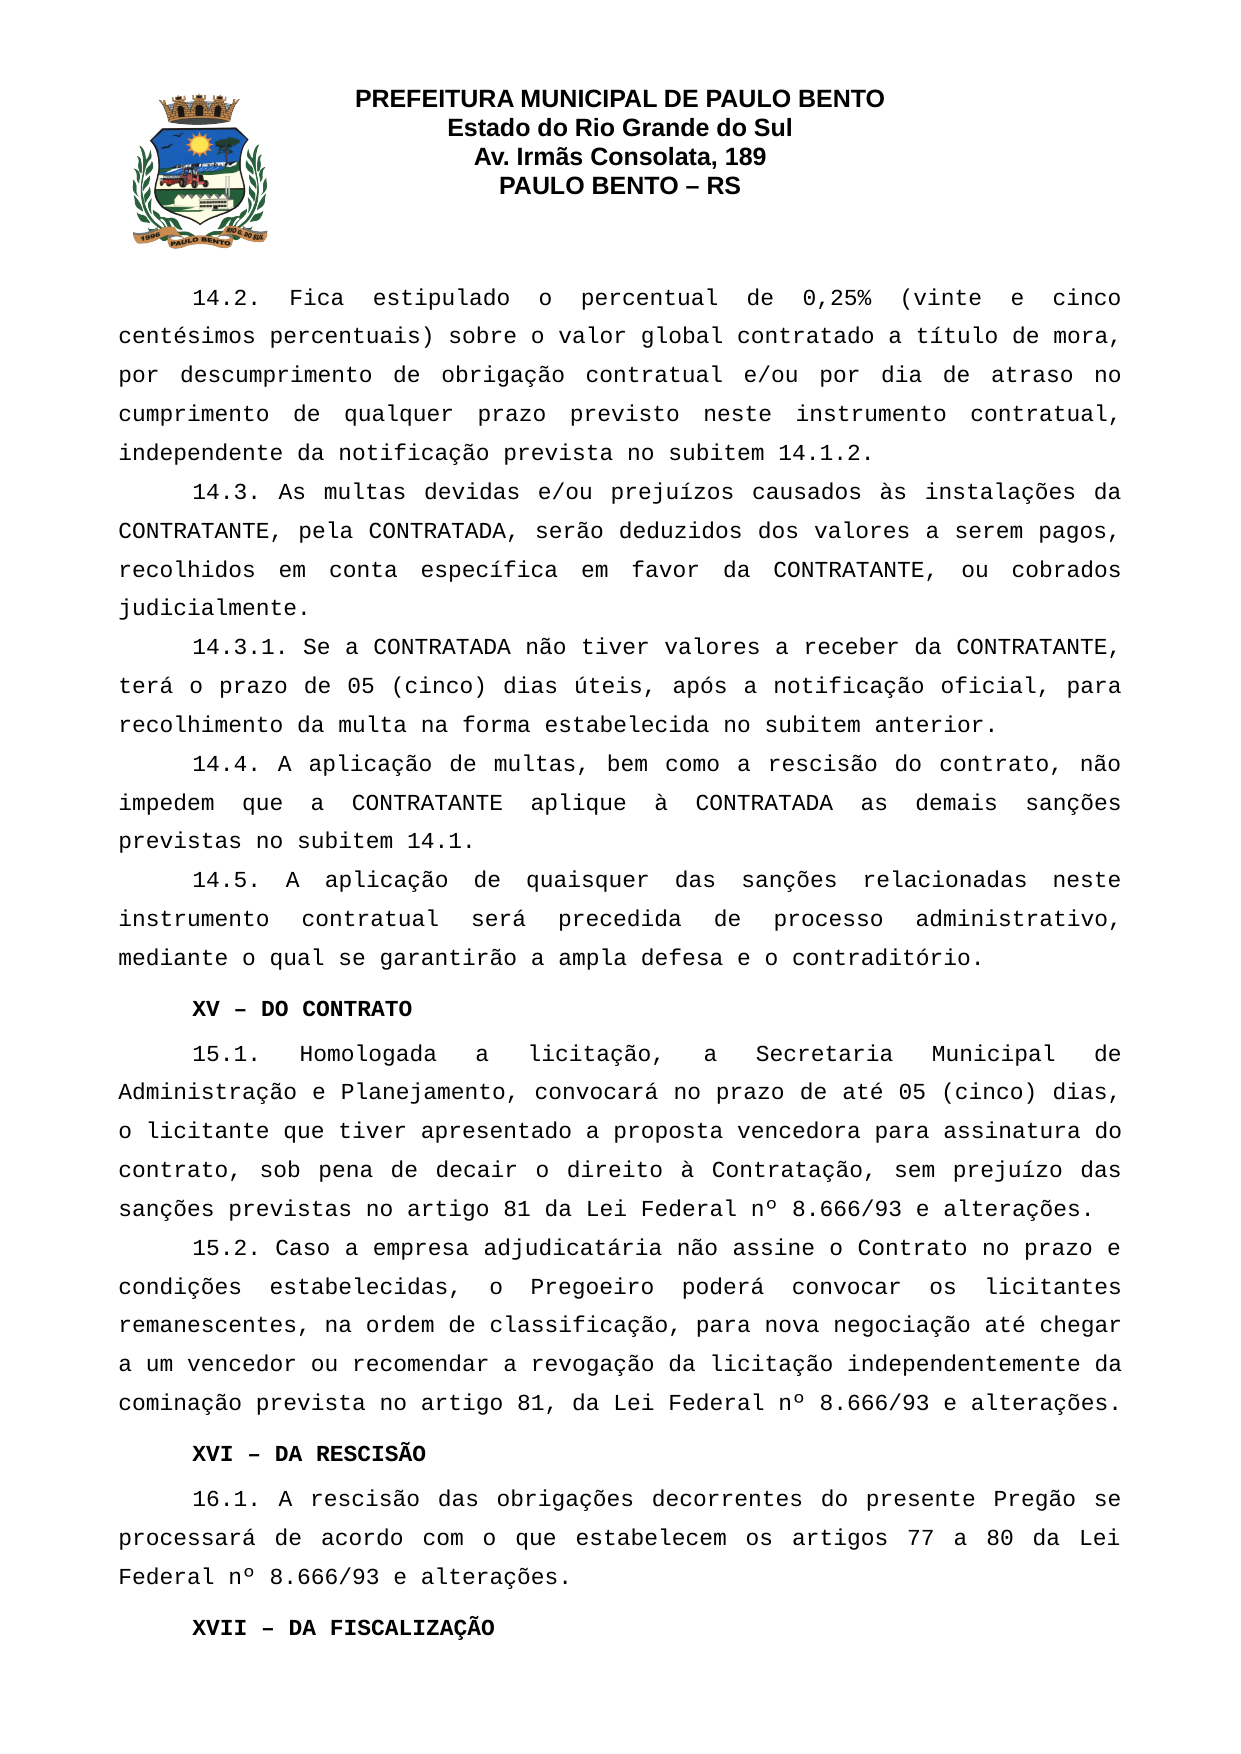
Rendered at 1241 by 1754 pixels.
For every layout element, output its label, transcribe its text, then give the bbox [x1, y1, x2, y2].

text 14.2. Fica estipulado o percentual de 0,25% (vinte e cinco centésimos percentuais) sobre o valor global contratado a título de mora, por descumprimento de obrigação contratual e/ou por dia de atraso no cumprimento de qualquer prazo previsto neste instrumento contratual, independente da notificação prevista no subitem 14.1.2. [118, 286, 1122, 467]
text 15.1. Homologada a licitação, a Secretaria Municipal de Administração e Planejamento, convocará no prazo de até 05 (cinco) dias, o licitante que tiver apresentado a proposta vencedora para assinatura do contrato, sob pena de decair o direito à Contratação, sem prejuízo das sanções previstas no artigo 81 da Lei Federal nº 8.666/93 e alterações. [118, 1042, 1122, 1223]
picture [132, 93, 268, 249]
text XV – DO CONTRATO [118, 997, 1122, 1023]
text 15.2. Caso a empresa adjudicatária não assine o Contrato no prazo e condições estabelecidas, o Pregoeiro poderá convocar os licitantes remanescentes, na ordem de classificação, para nova negociação até chegar a um vencedor ou recomendar a revogação da licitação independentemente da cominação prevista no artigo 81, da Lei Federal nº 8.666/93 e alterações. [118, 1236, 1122, 1417]
text 16.1. A rescisão das obrigações decorrentes do presente Pregão se processará de acordo com o que estabelecem os artigos 77 a 80 da Lei Federal nº 8.666/93 e alterações. [118, 1488, 1122, 1591]
text XVII – DA FISCALIZAÇÃO [118, 1617, 1122, 1642]
text XVI – DA RESCISÃO [118, 1443, 1122, 1469]
text 14.5. A aplicação de quaisquer das sanções relacionadas neste instrumento contratual será precedida de processo administrativo, mediante o qual se garantirão a ampla defesa e o contraditório. [118, 869, 1122, 972]
text 14.3.1. Se a CONTRATADA não tiver valores a receber da CONTRATANTE, terá o prazo de 05 (cinco) dias úteis, após a notificação oficial, para recolhimento da multa na forma estabelecida no subitem anterior. [118, 636, 1122, 739]
text 14.4. A aplicação de multas, bem como a rescisão do contrato, não impedem que a CONTRATANTE aplique à CONTRATADA as demais sanções previstas no subitem 14.1. [118, 752, 1122, 856]
text 14.3. As multas devidas e/ou prejuízos causados às instalações da CONTRATANTE, pela CONTRATADA, serão deduzidos dos valores a serem pagos, recolhidos em conta específica em favor da CONTRATANTE, ou cobrados judicialmente. [118, 480, 1122, 623]
